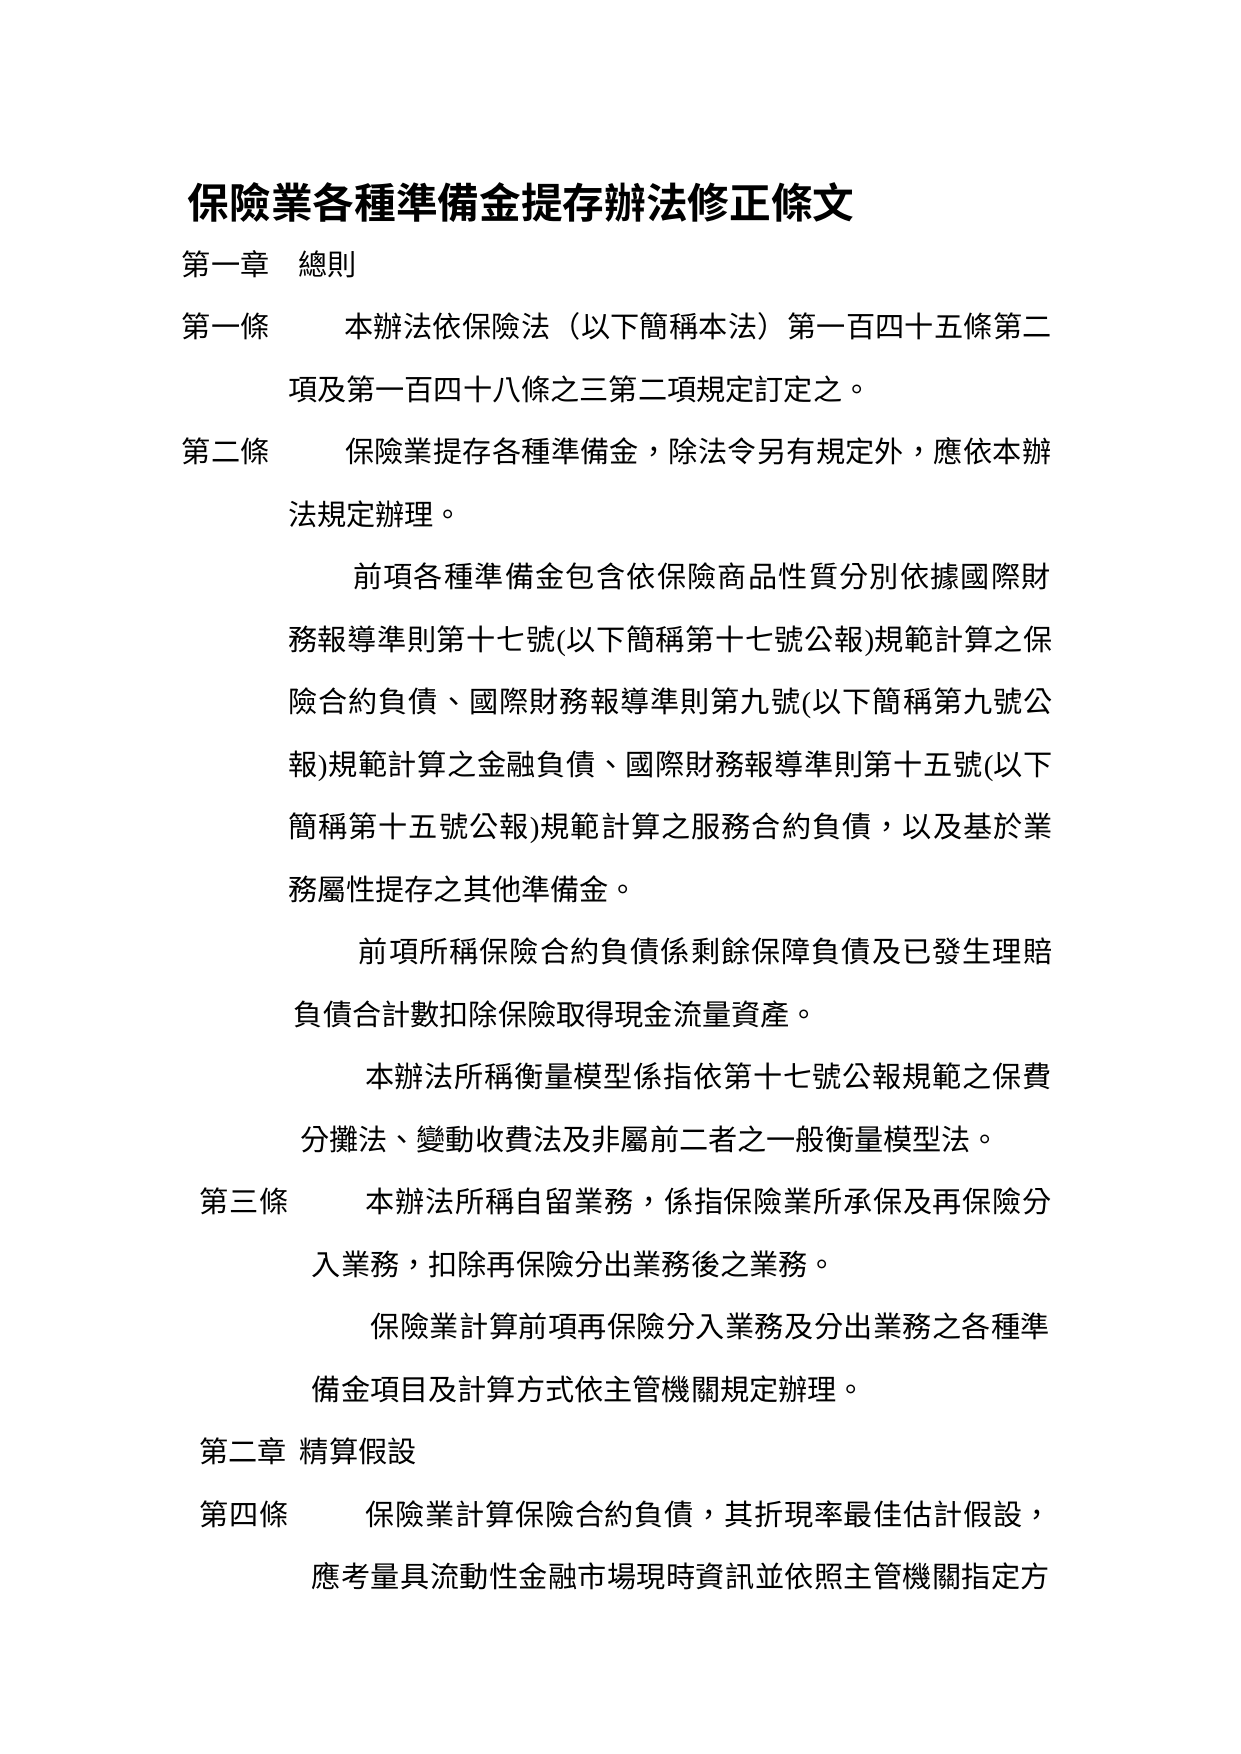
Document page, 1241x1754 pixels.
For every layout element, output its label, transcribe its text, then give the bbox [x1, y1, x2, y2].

text 保險業計算前項再保險分入業務及分出業務之各種準備金項目及計算方式依主管機關規定辦理。 [312, 1283, 1053, 1408]
text 第四條 保險業計算保險合約負債，其折現率最佳估計假設，應考量具流動性金融市場現時資訊並依照主管機關指定方 [199, 1471, 1053, 1596]
text 第一章 總則 [182, 221, 1053, 283]
text 前項所稱保險合約負債係剩餘保障負債及已發生理賠負債合計數扣除保險取得現金流量資產。 [294, 908, 1053, 1033]
text 前項各種準備金包含依保險商品性質分別依據國際財務報導準則第十七號(以下簡稱第十七號公報)規範計算之保險合約負債、國際財務報導準則第九號(以下簡稱第九號公報)規範計算之金融負債、國際財務報導準則第十五號(以下簡稱第十五號公報)規範計算之服務合約負債，以及基於業務屬性提存之其他準備金。 [288, 533, 1053, 908]
text 保險業各種準備金提存辦法修正條文 [187, 158, 1053, 221]
text 第二條 保險業提存各種準備金，除法令另有規定外，應依本辦法規定辦理。 [182, 408, 1053, 533]
text 本辦法所稱衡量模型係指依第十七號公報規範之保費分攤法、變動收費法及非屬前二者之一般衡量模型法。 [300, 1033, 1053, 1158]
text 第三條 本辦法所稱自留業務，係指保險業所承保及再保險分入業務，扣除再保險分出業務後之業務。 [199, 1158, 1053, 1283]
text 第二章 精算假設 [199, 1408, 1053, 1471]
text 第一條 本辦法依保險法（以下簡稱本法）第一百四十五條第二項及第一百四十八條之三第二項規定訂定之。 [182, 283, 1053, 408]
